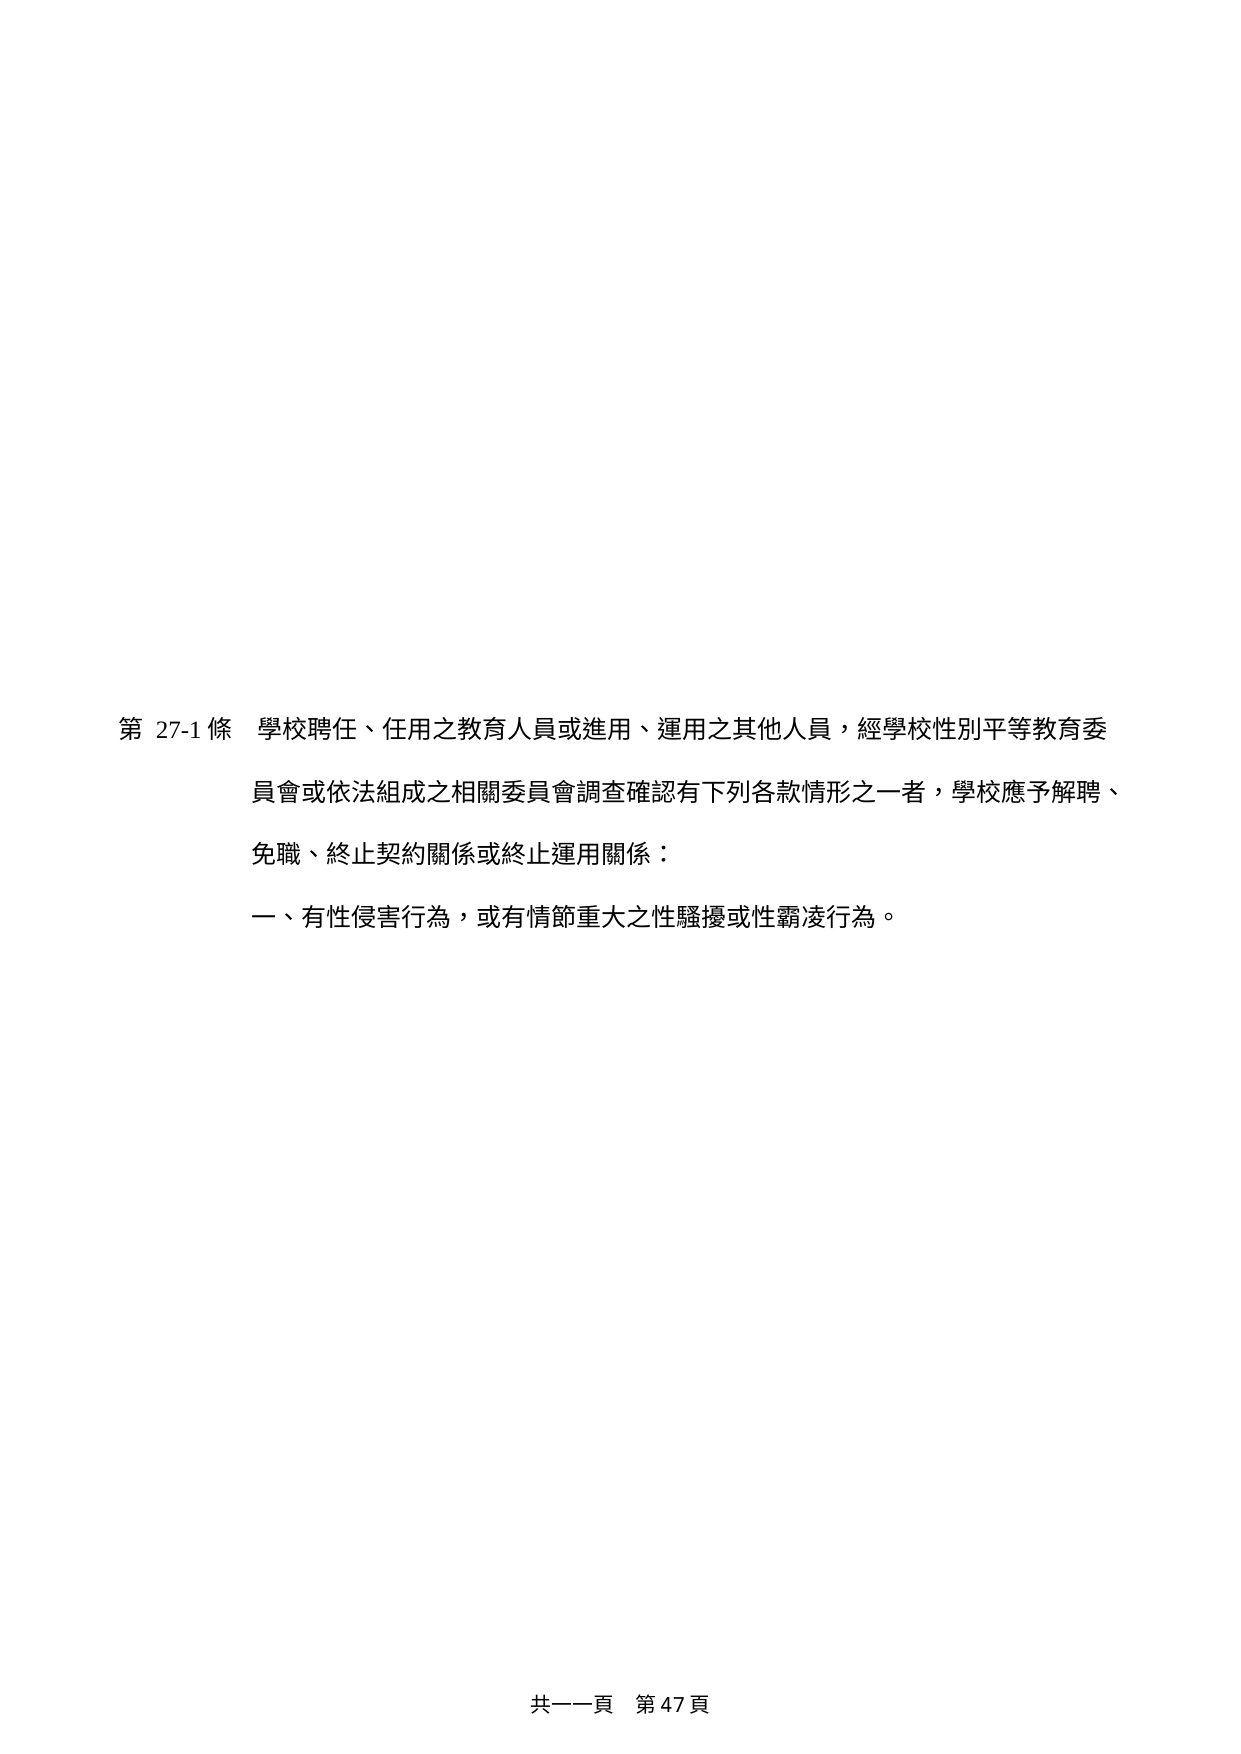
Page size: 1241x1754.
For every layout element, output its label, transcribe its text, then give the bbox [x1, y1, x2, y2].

text 第 27-1 條 學校聘任、任用之教育人員或進用、運用之其他人員，經學校性別平等教育委 [118, 686, 1122, 749]
text 員會或依法組成之相關委員會調查確認有下列各款情形之一者，學校應予解聘、免職、終止契約關係或終止運用關係： [251, 749, 1122, 874]
text 一、有性侵害行為，或有情節重大之性騷擾或性霸凌行為。 [251, 874, 1122, 936]
